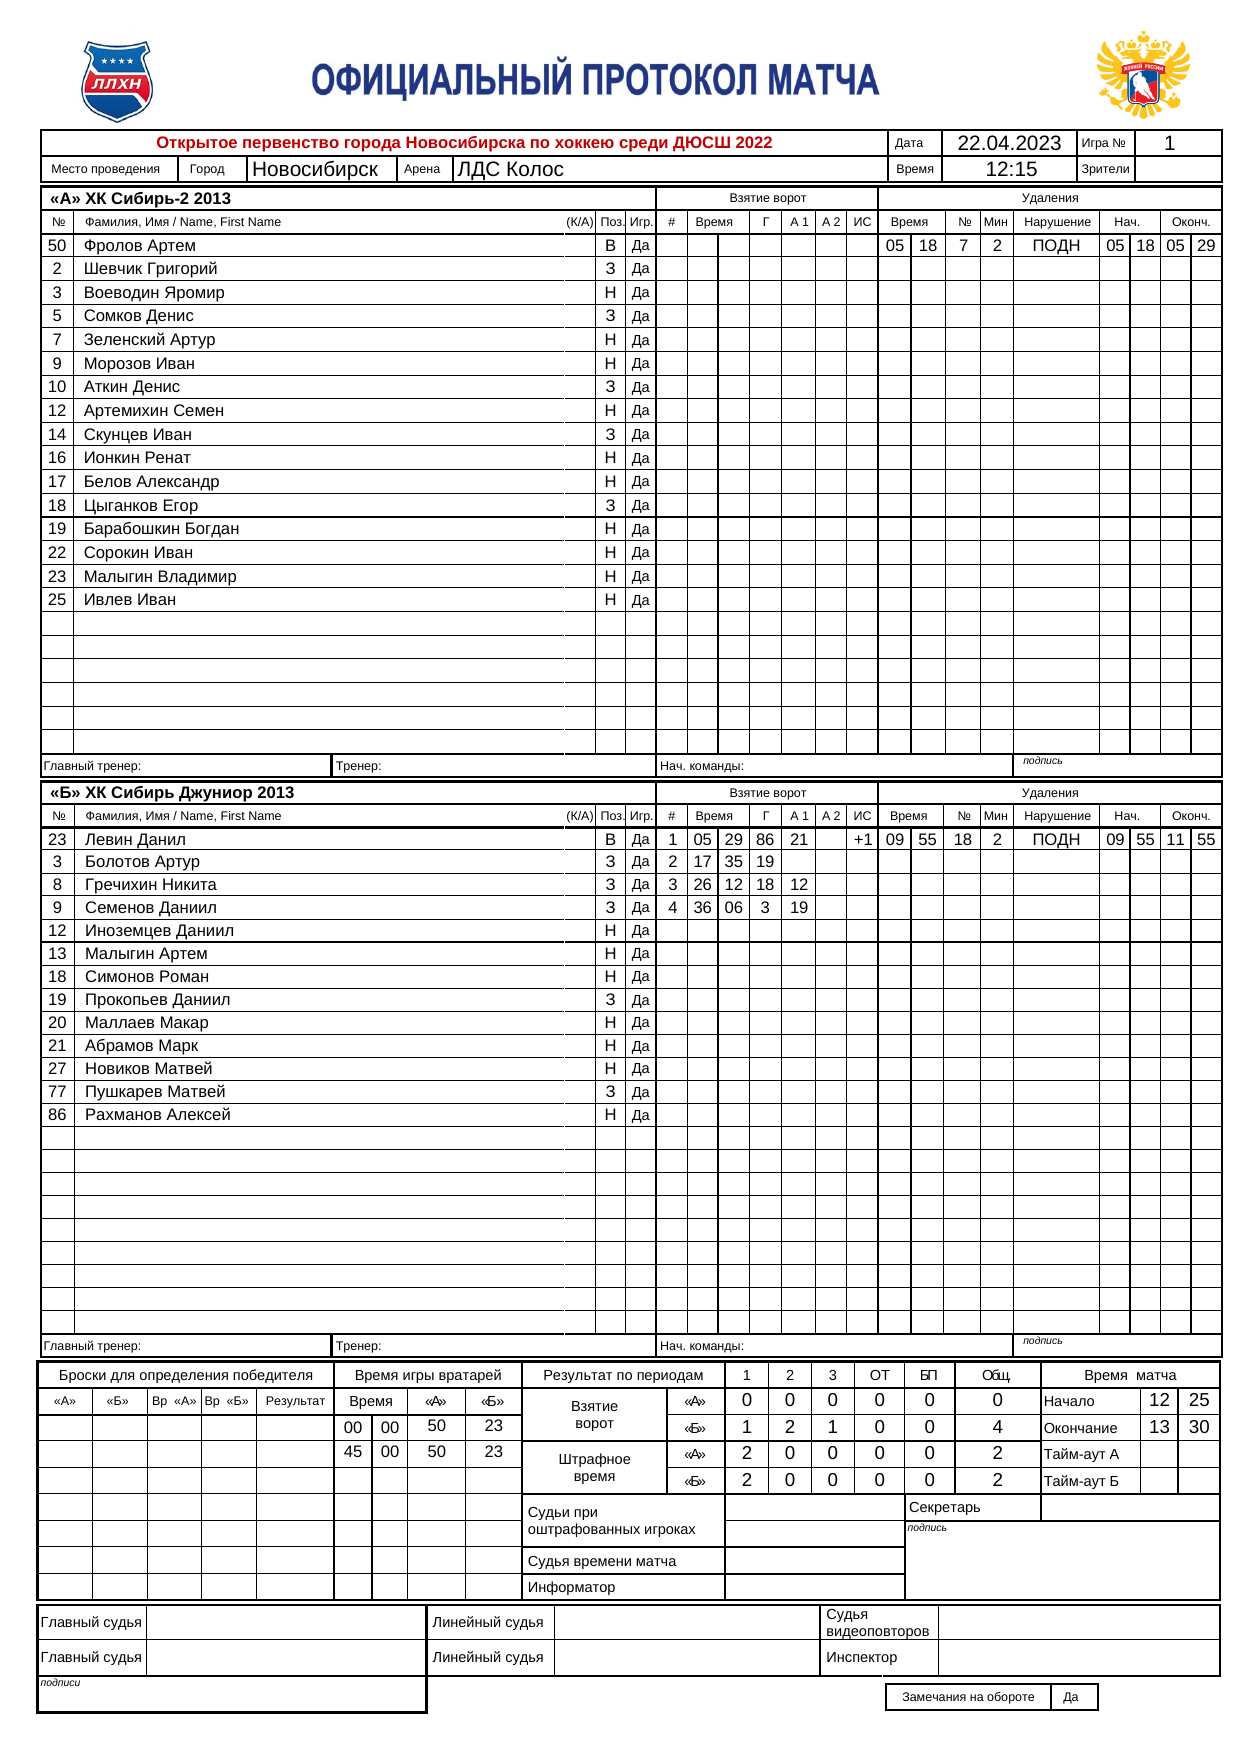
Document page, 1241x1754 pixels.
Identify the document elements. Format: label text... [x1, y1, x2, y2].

table_cell Главный судья [39, 1640, 146, 1675]
table_cell [1161, 1058, 1190, 1079]
table_cell [847, 494, 877, 516]
table_cell Н [596, 588, 625, 611]
table_cell Рахманов Алексей [75, 1104, 564, 1126]
table_cell [1131, 707, 1160, 729]
table_cell Сомков Денис [74, 305, 564, 327]
table_cell [981, 541, 1013, 564]
table_cell [408, 1494, 465, 1520]
table_cell 12 [719, 874, 749, 895]
table_cell [565, 565, 595, 587]
table_cell [39, 1521, 92, 1546]
table_cell № [42, 211, 73, 233]
table_cell Судьи при оштрафованных игроках [523, 1495, 724, 1546]
table_cell [946, 565, 980, 587]
table_cell [565, 281, 595, 303]
table_cell [565, 305, 595, 327]
table_cell [750, 1035, 781, 1057]
table_cell Да [626, 470, 655, 493]
table_cell Да [626, 518, 655, 540]
table_cell Да [626, 1081, 655, 1103]
table_cell [912, 874, 943, 895]
table_cell [816, 1012, 846, 1033]
table_cell [626, 659, 655, 682]
table_cell [657, 541, 687, 564]
table_cell [981, 588, 1013, 611]
table_cell [1131, 1196, 1160, 1218]
table_cell [1161, 328, 1190, 351]
table_cell Белов Александр [74, 470, 564, 493]
table_cell [816, 636, 846, 658]
table_cell [1014, 1081, 1099, 1103]
table_cell [816, 1242, 846, 1264]
table_cell Нач. команды: [657, 755, 1012, 776]
table_cell [657, 1104, 687, 1126]
table_cell 0 [905, 1468, 954, 1493]
table_cell [74, 730, 564, 753]
table_cell [688, 1127, 717, 1149]
table_cell [1192, 850, 1221, 872]
table_cell 2 [981, 235, 1013, 256]
table_cell [847, 920, 877, 941]
table_cell 2 [657, 850, 687, 872]
table_cell [750, 541, 781, 564]
table_cell [879, 1081, 910, 1103]
table_cell [944, 896, 980, 918]
table_cell [1014, 305, 1099, 327]
table_cell [1100, 541, 1129, 564]
table_cell 0 [855, 1468, 904, 1493]
table_cell [42, 659, 73, 682]
table_cell Время [688, 211, 749, 233]
table_cell [816, 1150, 846, 1172]
table_cell [1161, 943, 1190, 964]
table_cell [1192, 659, 1221, 682]
table_cell [944, 1104, 980, 1126]
table_cell [847, 612, 877, 634]
table_cell [981, 612, 1013, 634]
table_cell Да [626, 352, 655, 374]
table_cell [565, 1150, 595, 1172]
table_cell Г [750, 805, 781, 826]
table_cell [1131, 1242, 1160, 1264]
table_cell [946, 588, 980, 611]
table_cell [148, 1574, 201, 1599]
table_cell [1161, 518, 1190, 540]
table_cell [93, 1494, 147, 1520]
table_cell [912, 1311, 943, 1333]
table_cell З [596, 376, 625, 398]
table_cell [1014, 470, 1099, 493]
table_cell [1161, 920, 1190, 941]
table_cell [565, 1288, 595, 1310]
table_cell [1131, 588, 1160, 611]
table_cell [148, 1521, 201, 1546]
table_cell [1100, 966, 1129, 987]
table_cell [1131, 399, 1160, 422]
table_cell Да [626, 305, 655, 327]
table_cell [879, 281, 910, 303]
table_cell [1100, 588, 1129, 611]
table_cell [981, 943, 1013, 964]
table_cell [1131, 446, 1160, 469]
table_cell [1014, 943, 1099, 964]
table_cell [1014, 850, 1099, 872]
table_cell Да [626, 423, 655, 445]
table_cell [847, 1058, 877, 1079]
table_cell подпись [906, 1522, 1219, 1599]
table_cell [719, 1219, 749, 1241]
table_cell [782, 1242, 815, 1264]
table_cell [944, 1035, 980, 1057]
table_cell [719, 1127, 749, 1149]
table_cell [42, 636, 73, 658]
table_cell 18 [944, 829, 980, 849]
table_cell [912, 494, 945, 516]
table_cell [719, 1081, 749, 1103]
table_cell [688, 612, 717, 634]
table_cell [1161, 446, 1190, 469]
table_cell [565, 829, 595, 849]
table_cell Главный тренер: [42, 1335, 330, 1356]
table_cell [782, 1150, 815, 1172]
table_cell [816, 1127, 846, 1149]
table_cell [1014, 1173, 1099, 1195]
table_cell [626, 683, 655, 706]
table_cell [257, 1521, 333, 1546]
table_cell [596, 612, 625, 634]
table_cell [1192, 446, 1221, 469]
table_cell [1161, 1311, 1190, 1333]
table_cell [750, 659, 781, 682]
table_cell [1192, 1196, 1221, 1218]
table_cell Н [596, 541, 625, 564]
table_cell Цыганков Егор [74, 494, 564, 516]
table_cell [657, 1150, 687, 1172]
table_cell [726, 1521, 904, 1546]
table_header Взятие ворот [657, 783, 877, 803]
table_cell [782, 423, 815, 445]
table_cell [981, 1196, 1013, 1218]
table_cell Артемихин Семен [74, 399, 564, 422]
table_cell [946, 328, 980, 351]
table_cell [1192, 1035, 1221, 1057]
table_cell [657, 1058, 687, 1079]
table_cell [879, 494, 910, 516]
table_cell [565, 1219, 595, 1241]
table_cell [42, 1219, 74, 1241]
table_cell [946, 470, 980, 493]
table_cell Малыгин Владимир [74, 565, 564, 587]
table_cell 12 [42, 399, 73, 422]
table_cell [565, 966, 595, 987]
table_cell [847, 1081, 877, 1103]
table_cell З [596, 874, 625, 895]
table_cell Да [626, 588, 655, 611]
table_cell [1100, 376, 1129, 398]
table_cell 55 [912, 829, 943, 849]
table_cell Н [596, 1035, 625, 1057]
table_cell [847, 588, 877, 611]
table_cell ИС [847, 805, 877, 826]
table_cell [939, 1606, 1219, 1639]
table_cell [1100, 1104, 1129, 1126]
table_cell 4 [956, 1415, 1040, 1440]
table_cell [719, 518, 749, 540]
table_cell 0 [769, 1468, 811, 1493]
table_cell [565, 730, 595, 753]
table_header Дата [889, 131, 941, 155]
table_cell Н [596, 328, 625, 351]
table_cell [847, 659, 877, 682]
table_cell [750, 235, 781, 256]
table_cell [879, 1242, 910, 1264]
table_cell [946, 281, 980, 303]
table_cell 86 [42, 1104, 74, 1126]
table_cell [1161, 305, 1190, 327]
table_cell [816, 1058, 846, 1079]
table_cell Н [596, 446, 625, 469]
table_cell [657, 920, 687, 941]
table_cell Болотов Артур [75, 850, 564, 872]
table_cell [1192, 1173, 1221, 1195]
table_cell [847, 874, 877, 895]
table_cell [847, 470, 877, 493]
table_cell [816, 494, 846, 516]
table_cell [74, 612, 564, 634]
table_cell Симонов Роман [75, 966, 564, 987]
table_cell [944, 1311, 980, 1333]
table_cell [1161, 1288, 1190, 1310]
table_cell 19 [42, 518, 73, 540]
table_cell [565, 636, 595, 658]
table_cell [750, 683, 781, 706]
table_cell Н [596, 352, 625, 374]
table_cell [657, 376, 687, 398]
table_cell 0 [812, 1389, 854, 1413]
table_cell [912, 376, 945, 398]
table_cell [719, 1058, 749, 1079]
table_cell [981, 1058, 1013, 1079]
table_cell [148, 1547, 201, 1573]
table_cell [847, 636, 877, 658]
table_cell [1161, 730, 1190, 753]
table_cell [782, 920, 815, 941]
table_cell [565, 1081, 595, 1103]
table_cell [912, 328, 945, 351]
table_cell ПОДН [1014, 829, 1099, 849]
table_cell [912, 683, 945, 706]
table_cell ПОДН [1014, 235, 1099, 256]
table_cell [912, 446, 945, 469]
table_cell 17 [42, 470, 73, 493]
table_cell Да [626, 235, 655, 256]
table_cell [879, 636, 910, 658]
table_cell [750, 966, 781, 987]
table_cell [750, 305, 781, 327]
table_cell [1192, 874, 1221, 895]
table_cell # [657, 211, 687, 233]
table_cell [39, 1416, 92, 1440]
table_cell [750, 730, 781, 753]
table_cell 86 [750, 829, 781, 849]
table_cell [981, 966, 1013, 987]
table_cell [912, 1242, 943, 1264]
table_cell [93, 1416, 147, 1440]
table_cell [719, 920, 749, 941]
table_cell [466, 1574, 521, 1599]
table_cell [879, 612, 910, 634]
table_cell [879, 920, 910, 941]
table_cell [847, 1173, 877, 1195]
table_cell [1179, 1468, 1219, 1493]
table_cell [879, 874, 910, 895]
table_header 1 [1136, 131, 1221, 155]
table_cell 2 [726, 1442, 768, 1467]
table_cell [657, 470, 687, 493]
table_cell [847, 518, 877, 540]
table_cell Штрафное время [523, 1442, 666, 1493]
table_cell 1 [812, 1415, 854, 1440]
table_cell [879, 305, 910, 327]
table_cell [688, 659, 717, 682]
table_cell [946, 659, 980, 682]
table_cell [981, 305, 1013, 327]
table_cell Игр. [626, 211, 655, 233]
table_cell [879, 399, 910, 422]
table_cell [1014, 518, 1099, 540]
table_cell [912, 1104, 943, 1126]
table_cell [782, 1196, 815, 1218]
table_cell 13 [1141, 1415, 1177, 1440]
table_cell [912, 423, 945, 445]
table_cell [202, 1547, 256, 1573]
table_cell [981, 730, 1013, 753]
table_cell [657, 352, 687, 374]
table_cell 21 [42, 1035, 74, 1057]
table_cell [626, 1242, 655, 1264]
table_cell [565, 683, 595, 706]
table_cell 50 [408, 1441, 465, 1467]
table_cell [847, 376, 877, 398]
table_cell [1192, 896, 1221, 918]
table_cell [816, 352, 846, 374]
table_cell [466, 1494, 521, 1520]
table_cell [944, 1012, 980, 1033]
table_cell [719, 1265, 749, 1287]
table_cell 3 [42, 281, 73, 303]
table_cell 0 [956, 1389, 1040, 1413]
table_cell [565, 1058, 595, 1079]
table_cell [782, 943, 815, 964]
table_cell Линейный судья [428, 1640, 554, 1675]
table_cell [782, 966, 815, 987]
table_cell [782, 541, 815, 564]
table_cell Левин Данил [75, 829, 564, 849]
table_cell [946, 730, 980, 753]
table_cell [750, 636, 781, 658]
table_cell З [596, 896, 625, 918]
table_cell [74, 659, 564, 682]
table_cell [1099, 1682, 1220, 1711]
table_cell [596, 1150, 625, 1172]
table_cell [719, 1035, 749, 1057]
table_cell 11 [1161, 829, 1190, 849]
table_cell [688, 352, 717, 374]
table_cell [816, 518, 846, 540]
table_cell [1131, 305, 1160, 327]
table_cell Да [626, 920, 655, 941]
table_cell [719, 1242, 749, 1264]
table_cell [782, 1058, 815, 1079]
table_cell [750, 920, 781, 941]
table_cell [1192, 1311, 1221, 1333]
table_cell подпись [1014, 755, 1221, 776]
table_cell [1100, 281, 1129, 303]
table_cell 12 [42, 920, 74, 941]
table_cell 8 [42, 874, 74, 895]
table_cell 30 [1179, 1415, 1219, 1440]
table_cell [847, 1265, 877, 1287]
table_cell [981, 1127, 1013, 1149]
table_cell 23 [466, 1416, 521, 1440]
table_cell [596, 1288, 625, 1310]
table_cell [750, 257, 781, 280]
table_cell [565, 1035, 595, 1057]
table_cell [1192, 683, 1221, 706]
table_cell [657, 943, 687, 964]
table_cell [657, 1265, 687, 1287]
table_cell [726, 1548, 904, 1573]
table_cell [147, 1606, 425, 1639]
table_cell [1161, 399, 1190, 422]
table_cell [1131, 966, 1160, 987]
table_cell [1192, 1127, 1221, 1149]
table_cell [726, 1575, 904, 1599]
table_cell [39, 1468, 92, 1493]
table_cell [981, 850, 1013, 872]
table_cell [847, 1104, 877, 1126]
table_cell [148, 1416, 201, 1440]
table_cell [1100, 659, 1129, 682]
table_cell [946, 446, 980, 469]
table_cell [42, 1196, 74, 1218]
table_cell [93, 1521, 147, 1546]
table_cell [565, 989, 595, 1011]
table_cell Да [626, 541, 655, 564]
table_cell А 2 [816, 805, 846, 826]
table_cell [981, 896, 1013, 918]
table_cell [944, 920, 980, 941]
table_cell [782, 470, 815, 493]
table_cell А 1 [782, 211, 815, 233]
table_cell [944, 1127, 980, 1149]
table_cell 19 [750, 850, 781, 872]
table_cell [847, 305, 877, 327]
table_cell [596, 1196, 625, 1218]
table_cell [847, 1127, 877, 1149]
table_cell [565, 588, 595, 611]
table_cell [1192, 1150, 1221, 1172]
table_cell [1161, 1127, 1190, 1149]
table_cell [912, 612, 945, 634]
table_cell 05 [1161, 235, 1190, 256]
table_cell В [596, 235, 625, 256]
table_cell [750, 1127, 781, 1149]
table_cell [1100, 518, 1129, 540]
table_header 3 [812, 1363, 854, 1387]
table_cell [202, 1521, 256, 1546]
table_cell Вр «А» [148, 1389, 201, 1413]
table_cell 0 [905, 1442, 954, 1467]
table_cell [373, 1574, 407, 1599]
table_cell [981, 874, 1013, 895]
table_cell [657, 518, 687, 540]
table_cell Да [626, 257, 655, 280]
table_cell [1100, 920, 1129, 941]
table_cell [879, 1127, 910, 1149]
table_cell [1014, 399, 1099, 422]
table_cell [816, 943, 846, 964]
table_cell [944, 1196, 980, 1218]
table_cell [93, 1441, 147, 1467]
table_cell [408, 1468, 465, 1493]
table_cell [847, 730, 877, 753]
table_cell [981, 446, 1013, 469]
table_cell [1192, 257, 1221, 280]
table_cell [657, 1173, 687, 1195]
table_cell № [42, 805, 74, 826]
table_cell [1192, 470, 1221, 493]
table_cell [981, 683, 1013, 706]
table_cell 0 [769, 1389, 811, 1413]
table_cell [879, 352, 910, 374]
table_cell [1131, 636, 1160, 658]
table_cell [816, 1173, 846, 1195]
table_cell Да [626, 1104, 655, 1126]
table_cell [816, 707, 846, 729]
table_cell [148, 1468, 201, 1493]
table_cell [657, 565, 687, 587]
table_cell [816, 659, 846, 682]
table_cell [879, 1265, 910, 1287]
table_cell [912, 352, 945, 374]
table_cell [1161, 966, 1190, 987]
table_cell [981, 1311, 1013, 1333]
table_cell [782, 1081, 815, 1103]
table_cell [912, 896, 943, 918]
table_cell [1100, 1173, 1129, 1195]
table_cell [565, 423, 595, 445]
table_cell [596, 730, 625, 753]
table_cell Да [626, 446, 655, 469]
table_cell [847, 850, 877, 872]
table_cell [1161, 423, 1190, 445]
table_cell 55 [1192, 829, 1221, 849]
table_cell Н [596, 281, 625, 303]
table_cell 3 [657, 874, 687, 895]
table_cell [981, 328, 1013, 351]
table_cell [946, 305, 980, 327]
table_cell [912, 257, 945, 280]
table_cell +1 [847, 829, 877, 849]
table_cell [946, 683, 980, 706]
table_header Результат по периодам [523, 1363, 724, 1387]
table_cell [944, 1150, 980, 1172]
table_cell З [596, 494, 625, 516]
table_cell [1100, 565, 1129, 587]
table_cell 22 [42, 541, 73, 564]
table_cell [688, 989, 717, 1011]
table_cell [596, 1265, 625, 1287]
table_cell «Б» [93, 1389, 147, 1413]
table_cell [1192, 1104, 1221, 1126]
table_cell [466, 1521, 521, 1546]
table_cell Город [179, 157, 246, 181]
table_cell [944, 1288, 980, 1310]
table_cell [688, 541, 717, 564]
table_cell 18 [42, 966, 74, 987]
table_cell [257, 1441, 333, 1467]
table_cell [596, 1311, 625, 1333]
table_cell [1161, 874, 1190, 895]
table_cell [657, 707, 687, 729]
table_cell Пушкарев Матвей [75, 1081, 564, 1103]
table_cell [719, 1104, 749, 1126]
table_cell [750, 989, 781, 1011]
table_cell [719, 730, 749, 753]
table_cell [1014, 1265, 1099, 1287]
table_cell [981, 1288, 1013, 1310]
table_cell [750, 446, 781, 469]
table_cell Да [626, 1012, 655, 1033]
table_cell [688, 305, 717, 327]
table_cell 50 [408, 1416, 465, 1440]
table_cell [1100, 328, 1129, 351]
table_cell [883, 1677, 1220, 1681]
table_cell [816, 1196, 846, 1218]
table_cell [93, 1574, 147, 1599]
table_cell [879, 1173, 910, 1195]
table_cell Шевчик Григорий [74, 257, 564, 280]
table_cell Скунцев Иван [74, 423, 564, 445]
table_cell 36 [688, 896, 717, 918]
table_cell [1014, 1311, 1099, 1333]
table_cell Да [626, 850, 655, 872]
table_cell [912, 1288, 943, 1310]
table_cell Мин [981, 805, 1013, 826]
table_cell [1100, 1311, 1129, 1333]
table_cell [847, 1288, 877, 1310]
table_cell Прокопьев Даниил [75, 989, 564, 1011]
table_cell 18 [1131, 235, 1160, 256]
table_cell [719, 1012, 749, 1033]
table_cell [565, 920, 595, 941]
table_cell [879, 1150, 910, 1172]
table_cell [816, 896, 846, 918]
table_cell 17 [688, 850, 717, 872]
table_cell [782, 683, 815, 706]
table_cell [1100, 1058, 1129, 1079]
table_cell «А» [408, 1389, 465, 1413]
table_cell [1161, 612, 1190, 634]
table_cell [1192, 1081, 1221, 1103]
table_cell Информатор [523, 1575, 724, 1599]
table_cell Новиков Матвей [75, 1058, 564, 1079]
table_cell [847, 1219, 877, 1241]
table_cell [944, 1242, 980, 1264]
table_cell [1014, 1127, 1099, 1149]
table_cell [1192, 1288, 1221, 1310]
table_cell [1100, 470, 1129, 493]
table_cell [1131, 281, 1160, 303]
table_header Время матча [1042, 1363, 1219, 1387]
table_cell Да [626, 1035, 655, 1057]
table_cell [1161, 257, 1190, 280]
table_cell Оконч. [1161, 211, 1221, 233]
table_cell [657, 235, 687, 256]
table_cell [879, 470, 910, 493]
table_cell [750, 1242, 781, 1264]
table_cell [42, 1242, 74, 1264]
table_cell [565, 328, 595, 351]
table_cell [657, 494, 687, 516]
table_cell [688, 376, 717, 398]
table_cell [1192, 281, 1221, 303]
table_cell [782, 305, 815, 327]
table_cell [1014, 683, 1099, 706]
table_cell [408, 1574, 465, 1599]
table_cell З [596, 989, 625, 1011]
table_cell [688, 1242, 717, 1264]
table_cell 35 [719, 850, 749, 872]
table_cell [688, 966, 717, 987]
table_cell Судья видеоповторов [821, 1606, 938, 1639]
table_cell 23 [42, 829, 74, 849]
table_cell 05 [1100, 235, 1129, 256]
table_cell [688, 636, 717, 658]
table_cell [1192, 518, 1221, 540]
table_cell [879, 1219, 910, 1241]
table_cell [1192, 920, 1221, 941]
table_cell «А» [668, 1442, 724, 1467]
table_cell [1192, 423, 1221, 445]
table_cell [719, 423, 749, 445]
table_cell [148, 1441, 201, 1467]
table_cell [946, 376, 980, 398]
table_cell [750, 1012, 781, 1033]
table_cell [657, 966, 687, 987]
table_cell [719, 494, 749, 516]
table_cell Зрители [1078, 157, 1134, 181]
table_cell [657, 423, 687, 445]
table_cell [750, 352, 781, 374]
table_cell [565, 707, 595, 729]
table_header «Б» ХК Сибирь Джуниор 2013 [42, 783, 655, 803]
table_cell 2 [726, 1468, 768, 1493]
table_cell [1014, 707, 1099, 729]
table_cell [782, 1219, 815, 1241]
table_cell [1100, 1012, 1129, 1033]
table_cell [1014, 1035, 1099, 1057]
table_cell Время [879, 805, 943, 826]
table_cell [657, 1242, 687, 1264]
table_cell [879, 683, 910, 706]
table_cell Н [596, 1012, 625, 1033]
table_cell [657, 989, 687, 1011]
table_cell [879, 1058, 910, 1079]
table_cell [782, 850, 815, 872]
table_cell [782, 1012, 815, 1033]
table_cell [782, 730, 815, 753]
table_cell [946, 636, 980, 658]
table_cell [565, 659, 595, 682]
table_cell [719, 588, 749, 611]
table_cell З [596, 423, 625, 445]
table_cell 0 [769, 1442, 811, 1467]
table_cell № [944, 805, 980, 826]
table_cell [257, 1574, 333, 1599]
table_cell [1161, 565, 1190, 587]
table_cell 10 [42, 376, 73, 398]
table_cell Н [596, 470, 625, 493]
table_cell [1100, 612, 1129, 634]
table_cell [944, 874, 980, 895]
table_cell [847, 352, 877, 374]
table_cell [879, 565, 910, 587]
table_cell [1014, 1219, 1099, 1241]
table_cell [626, 1265, 655, 1287]
table_cell [719, 966, 749, 987]
table_cell [1161, 1012, 1190, 1033]
table_cell [1131, 1127, 1160, 1149]
table_cell [335, 1494, 371, 1520]
table_cell Н [596, 1058, 625, 1079]
table_cell [1100, 1219, 1129, 1241]
table_cell [981, 707, 1013, 729]
table_cell [847, 328, 877, 351]
table_cell [944, 966, 980, 987]
table_header ОТ [855, 1363, 904, 1387]
table_cell [565, 896, 595, 918]
table_cell 5 [42, 305, 73, 327]
table_cell [1161, 1196, 1190, 1218]
table_cell [42, 707, 73, 729]
table_cell [1131, 541, 1160, 564]
table_cell Семенов Даниил [75, 896, 564, 918]
table_cell [750, 470, 781, 493]
table_cell З [596, 257, 625, 280]
table_cell [1014, 730, 1099, 753]
table_cell Н [596, 920, 625, 941]
table_cell [1131, 659, 1160, 682]
table_cell [944, 1058, 980, 1079]
table_cell [816, 588, 846, 611]
table_cell [1161, 850, 1190, 872]
table_cell [93, 1468, 147, 1493]
table_cell [1192, 352, 1221, 374]
table_cell Линейный судья [428, 1606, 554, 1639]
table_cell Да [626, 494, 655, 516]
table_cell [688, 446, 717, 469]
table_cell [1014, 659, 1099, 682]
table_cell [879, 989, 910, 1011]
table_cell [1042, 1495, 1219, 1520]
table_cell 2 [956, 1442, 1040, 1467]
table_cell [750, 588, 781, 611]
table_cell [912, 1196, 943, 1218]
table_cell [408, 1547, 465, 1573]
table_cell [1100, 494, 1129, 516]
table_cell [750, 612, 781, 634]
table_cell [688, 565, 717, 587]
table_cell [1014, 612, 1099, 634]
table_cell [688, 707, 717, 729]
table_cell [847, 1150, 877, 1172]
table_cell [782, 659, 815, 682]
table_cell [912, 989, 943, 1011]
table_cell Сорокин Иван [74, 541, 564, 564]
table_cell [879, 850, 910, 872]
table_cell 09 [879, 829, 910, 849]
table_cell [750, 281, 781, 303]
table_cell «Б » [466, 1389, 521, 1413]
table_cell 18 [42, 494, 73, 516]
table_cell 4 [657, 896, 687, 918]
table_cell З [596, 1081, 625, 1103]
table_cell [816, 1219, 846, 1241]
table_cell [750, 1081, 781, 1103]
table_cell 12 [782, 874, 815, 895]
table_cell 0 [855, 1442, 904, 1467]
table_cell [981, 1219, 1013, 1241]
table_cell [847, 1035, 877, 1057]
table_cell 3 [750, 896, 781, 918]
table_cell [74, 707, 564, 729]
table_cell [1014, 874, 1099, 895]
table_cell [782, 281, 815, 303]
table_cell [202, 1494, 256, 1520]
table_cell [782, 235, 815, 256]
table_cell [912, 850, 943, 872]
table_cell [657, 612, 687, 634]
table_cell [816, 683, 846, 706]
table_cell [847, 257, 877, 280]
table_cell «А» [39, 1389, 92, 1413]
table_cell [1131, 423, 1160, 445]
table_cell [565, 943, 595, 964]
table_cell [944, 1173, 980, 1195]
table_cell [847, 943, 877, 964]
table_cell [202, 1416, 256, 1440]
table_cell [657, 1219, 687, 1241]
table_cell [782, 636, 815, 658]
table_cell З [596, 850, 625, 872]
table_cell [782, 446, 815, 469]
table_cell [626, 612, 655, 634]
table_cell 3 [42, 850, 74, 872]
table_cell 45 [335, 1441, 371, 1467]
table_cell [944, 1081, 980, 1103]
table_cell [879, 966, 910, 987]
table_cell [782, 1127, 815, 1149]
table_cell [719, 707, 749, 729]
table_cell Время [889, 157, 941, 181]
table_cell [1131, 257, 1160, 280]
table_cell [782, 352, 815, 374]
table_cell [944, 943, 980, 964]
table_cell [1014, 1058, 1099, 1079]
table_cell [879, 1035, 910, 1057]
table_cell Мин [981, 211, 1013, 233]
table_cell [688, 1311, 717, 1333]
table_cell [1131, 1012, 1160, 1033]
table_cell В [596, 829, 625, 849]
table_header Удаления [879, 188, 1221, 209]
table_cell [1131, 730, 1160, 753]
table_cell [847, 1012, 877, 1033]
table_cell [981, 1012, 1013, 1033]
table_cell 2 [981, 829, 1013, 849]
table_cell [565, 399, 595, 422]
table_cell [816, 423, 846, 445]
table_cell Абрамов Марк [75, 1035, 564, 1057]
table_cell [565, 257, 595, 280]
table_cell [565, 1196, 595, 1218]
table_cell [688, 328, 717, 351]
table_cell 2 [42, 257, 73, 280]
table_cell [912, 1012, 943, 1033]
table_cell [688, 1035, 717, 1057]
table_cell (К/А) [565, 805, 595, 826]
table_cell [1014, 1242, 1099, 1264]
table_cell [688, 399, 717, 422]
table_cell [373, 1468, 407, 1493]
table_cell [1192, 730, 1221, 753]
table_cell [428, 1677, 882, 1711]
table_cell [565, 1173, 595, 1195]
table_cell Нач. [1100, 805, 1160, 826]
table_cell [688, 518, 717, 540]
table_cell [719, 352, 749, 374]
table_cell [42, 730, 73, 753]
table_cell А 1 [782, 805, 815, 826]
table_cell [657, 636, 687, 658]
table_cell [981, 518, 1013, 540]
table_cell Гречихин Никита [75, 874, 564, 895]
table_cell [1100, 257, 1129, 280]
table_cell [626, 1311, 655, 1333]
table_cell [816, 989, 846, 1011]
table_cell [148, 1494, 201, 1520]
table_cell [626, 1127, 655, 1149]
table_cell [750, 1058, 781, 1079]
table_cell [565, 612, 595, 634]
table_cell [816, 1035, 846, 1057]
table_cell Да [626, 943, 655, 964]
table_cell 20 [42, 1012, 74, 1033]
table_cell [719, 1173, 749, 1195]
table_cell [981, 1035, 1013, 1057]
table_cell 25 [42, 588, 73, 611]
table_header 1 [726, 1363, 768, 1387]
table_cell [1161, 1035, 1190, 1057]
table_cell [565, 1242, 595, 1264]
table_cell [74, 636, 564, 658]
table_cell [657, 1127, 687, 1149]
table_cell [657, 281, 687, 303]
table_cell Судья времени матча [523, 1548, 724, 1573]
table_cell Игр. [626, 805, 655, 826]
table_cell [782, 1265, 815, 1287]
table_cell [565, 541, 595, 564]
table_cell [1192, 612, 1221, 634]
table_cell [1161, 376, 1190, 398]
table_cell [816, 470, 846, 493]
table_cell [816, 541, 846, 564]
table_cell 25 [1179, 1389, 1219, 1413]
table_cell [1161, 659, 1190, 682]
table_cell [1100, 1127, 1129, 1149]
table_cell [879, 423, 910, 445]
table_cell [981, 659, 1013, 682]
table_cell [719, 565, 749, 587]
table_cell [816, 376, 846, 398]
table_cell Н [596, 565, 625, 587]
table_cell [147, 1640, 425, 1675]
table_cell [1014, 257, 1099, 280]
table_cell [1014, 1150, 1099, 1172]
table_cell 23 [42, 565, 73, 587]
table_cell [1192, 1219, 1221, 1241]
table_cell [1192, 494, 1221, 516]
table_cell [879, 588, 910, 611]
table_cell [816, 1265, 846, 1287]
table_cell [1014, 588, 1099, 611]
table_cell [1014, 281, 1099, 303]
table_cell [816, 1081, 846, 1103]
table_cell [1100, 1035, 1129, 1057]
table_cell [879, 730, 910, 753]
table_cell [1100, 305, 1129, 327]
table_cell Н [596, 943, 625, 964]
table_cell [750, 328, 781, 351]
table_cell [626, 636, 655, 658]
table_cell [1131, 565, 1160, 587]
table_cell Время [879, 211, 945, 233]
table_cell Да [626, 966, 655, 987]
table_cell [688, 1173, 717, 1195]
table_cell [981, 1265, 1013, 1287]
table_cell [1161, 1242, 1190, 1264]
table_cell [565, 850, 595, 872]
table_cell [750, 1196, 781, 1218]
table_cell [657, 730, 687, 753]
table_cell [1141, 1441, 1177, 1467]
table_cell [1100, 446, 1129, 469]
table_cell [1100, 1242, 1129, 1264]
table_cell [657, 659, 687, 682]
table_cell [750, 494, 781, 516]
table_cell [782, 399, 815, 422]
table_cell [75, 1196, 564, 1218]
table_cell [626, 707, 655, 729]
table_cell [1192, 943, 1221, 964]
table_cell [688, 1288, 717, 1310]
table_cell Секретарь [906, 1495, 1040, 1520]
table_cell [981, 352, 1013, 374]
table_cell [912, 588, 945, 611]
table_cell 2 [769, 1415, 811, 1440]
table_cell [750, 943, 781, 964]
table_cell 2 [956, 1468, 1040, 1493]
table_cell Н [596, 966, 625, 987]
table_cell 18 [750, 874, 781, 895]
table_cell [657, 683, 687, 706]
table_cell [782, 612, 815, 634]
table_cell [42, 1288, 74, 1310]
table_cell Оконч. [1161, 805, 1221, 826]
table_cell [879, 1288, 910, 1310]
table_cell [719, 305, 749, 327]
table_cell [816, 399, 846, 422]
table_cell [657, 305, 687, 327]
table_cell [981, 470, 1013, 493]
table_cell Нач. команды: [657, 1335, 1012, 1356]
table_cell [596, 659, 625, 682]
table_cell [719, 235, 749, 256]
table_cell [75, 1265, 564, 1287]
table_cell [688, 470, 717, 493]
table_cell [750, 1104, 781, 1126]
table_cell [750, 565, 781, 587]
table_header Время игры вратарей [335, 1363, 521, 1387]
table_cell [782, 518, 815, 540]
table_cell [1141, 1468, 1177, 1493]
table_cell [719, 612, 749, 634]
table_cell [782, 989, 815, 1011]
table_cell Н [596, 1104, 625, 1126]
table_cell [981, 1242, 1013, 1264]
table_cell [565, 376, 595, 398]
table_cell [946, 518, 980, 540]
table_cell [750, 707, 781, 729]
table_cell [202, 1574, 256, 1599]
table_cell Г [750, 211, 781, 233]
table_cell подпись [1014, 1335, 1221, 1356]
table_cell [719, 636, 749, 658]
table_cell [912, 1173, 943, 1195]
table_cell [1014, 423, 1099, 445]
table_cell [1161, 707, 1190, 729]
table_cell [750, 423, 781, 445]
table_cell [719, 257, 749, 280]
table_cell [1192, 1242, 1221, 1264]
table_cell [750, 1311, 781, 1333]
table_cell [626, 1288, 655, 1310]
table_cell [202, 1468, 256, 1493]
table_cell [1100, 399, 1129, 422]
table_cell [565, 494, 595, 516]
table_cell Главный тренер: [42, 755, 330, 776]
table_cell [1192, 328, 1221, 351]
table_cell [1161, 636, 1190, 658]
table_cell [816, 1104, 846, 1126]
table_cell 50 [42, 235, 73, 256]
table_cell 00 [335, 1416, 371, 1440]
table_cell [847, 565, 877, 587]
table_cell [39, 1441, 92, 1467]
table_cell 0 [905, 1389, 954, 1413]
table_cell [912, 1058, 943, 1079]
table_cell [879, 896, 910, 918]
table_cell [912, 1127, 943, 1149]
table_cell 19 [42, 989, 74, 1011]
table_cell [1161, 1104, 1190, 1126]
table_cell [626, 1173, 655, 1195]
table_cell [466, 1547, 521, 1573]
table_cell Поз. [596, 211, 625, 233]
table_cell [719, 446, 749, 469]
table_cell Да [626, 896, 655, 918]
table_cell [1100, 874, 1129, 895]
table_cell 18 [912, 235, 945, 256]
table_cell [1131, 1311, 1160, 1333]
table_cell [657, 1196, 687, 1218]
table_cell [1131, 1035, 1160, 1057]
table_cell Да [626, 281, 655, 303]
table_cell [1100, 989, 1129, 1011]
table_cell [816, 446, 846, 469]
table_cell [42, 612, 73, 634]
table_cell [847, 235, 877, 256]
table_cell [1131, 920, 1160, 941]
table_cell [688, 1012, 717, 1033]
table_cell [1161, 1173, 1190, 1195]
table_cell [42, 1265, 74, 1287]
table_cell Вр «Б» [202, 1389, 256, 1413]
table_cell Тренер: [333, 755, 655, 776]
table_cell [981, 1150, 1013, 1172]
table_cell 27 [42, 1058, 74, 1079]
table_cell [1192, 636, 1221, 658]
table_cell [912, 281, 945, 303]
table_cell [596, 1173, 625, 1195]
table_cell 00 [373, 1416, 407, 1440]
table_cell [257, 1547, 333, 1573]
table_cell [466, 1468, 521, 1493]
table_cell [879, 659, 910, 682]
table_cell [1192, 1265, 1221, 1287]
table_cell [816, 257, 846, 280]
picture [5, 28, 1197, 129]
table_cell Да [626, 328, 655, 351]
table_cell Поз. [596, 805, 625, 826]
table_cell [879, 518, 910, 540]
table_cell [555, 1606, 819, 1639]
table_cell [912, 920, 943, 941]
table_cell [879, 446, 910, 469]
table_cell [1014, 328, 1099, 351]
table_cell [750, 1219, 781, 1241]
table_cell [688, 588, 717, 611]
table_cell [816, 730, 846, 753]
table_cell [626, 1150, 655, 1172]
table_cell [565, 518, 595, 540]
table_cell [39, 1547, 92, 1573]
table_cell [847, 446, 877, 469]
table_cell [981, 1104, 1013, 1126]
table_cell 21 [782, 829, 815, 849]
table_cell [946, 612, 980, 634]
table_cell [1131, 943, 1160, 964]
table_cell [719, 683, 749, 706]
table_cell [1131, 1058, 1160, 1079]
table_cell [565, 1265, 595, 1287]
table_cell [912, 1265, 943, 1287]
table_cell Главный судья [39, 1606, 146, 1639]
table_cell [1131, 1219, 1160, 1241]
table_cell [1014, 966, 1099, 987]
table_cell [816, 920, 846, 941]
table_cell 06 [719, 896, 749, 918]
table_cell [750, 1150, 781, 1172]
table_cell [335, 1574, 371, 1599]
table_cell Время [335, 1389, 407, 1413]
table_cell [657, 588, 687, 611]
table_cell [981, 565, 1013, 587]
table_cell [1131, 683, 1160, 706]
table_cell [657, 1035, 687, 1057]
table_cell [912, 1035, 943, 1057]
table_cell [782, 588, 815, 611]
table_cell [1161, 281, 1190, 303]
table_cell [912, 399, 945, 422]
table_cell [688, 1219, 717, 1241]
table_cell [688, 1058, 717, 1079]
table_cell [1131, 850, 1160, 872]
table_cell [1100, 636, 1129, 658]
table_cell [688, 423, 717, 445]
table_cell [981, 257, 1013, 280]
table_cell Окончание [1042, 1415, 1140, 1440]
table_cell 29 [719, 829, 749, 849]
table_header Броски для определения победителя [39, 1363, 333, 1387]
table_cell [373, 1494, 407, 1520]
table_cell Тайм-аут Б [1042, 1468, 1140, 1493]
table_cell [912, 707, 945, 729]
table_cell [946, 399, 980, 422]
table_cell [1192, 399, 1221, 422]
table_cell [42, 1127, 74, 1149]
table_cell [688, 257, 717, 280]
table_cell 55 [1131, 829, 1160, 849]
table_cell 0 [855, 1415, 904, 1440]
table_cell [847, 541, 877, 564]
table_cell Морозов Иван [74, 352, 564, 374]
table_cell [1192, 588, 1221, 611]
table_cell [42, 1173, 74, 1195]
table_cell [879, 1311, 910, 1333]
table_cell [1131, 494, 1160, 516]
table_cell [596, 1219, 625, 1241]
table_cell [39, 1494, 92, 1520]
table_cell [1161, 1081, 1190, 1103]
table_cell [816, 1311, 846, 1333]
table_cell [816, 612, 846, 634]
table_cell [946, 541, 980, 564]
table_cell 7 [42, 328, 73, 351]
table_cell [373, 1521, 407, 1546]
table_cell 05 [688, 829, 717, 849]
table_cell [1100, 943, 1129, 964]
table_cell [847, 1242, 877, 1264]
table_cell З [596, 305, 625, 327]
table_cell Ивлев Иван [74, 588, 564, 611]
table_cell «А» [668, 1389, 724, 1413]
table_cell [1014, 1104, 1099, 1126]
table_cell 26 [688, 874, 717, 895]
table_cell [782, 328, 815, 351]
table_cell [688, 683, 717, 706]
table_cell № [946, 211, 980, 233]
table_cell [1131, 612, 1160, 634]
table_cell [816, 235, 846, 256]
table_cell [1161, 541, 1190, 564]
table_cell [75, 1150, 564, 1172]
table_cell [626, 1196, 655, 1218]
table_cell 00 [373, 1441, 407, 1467]
table_cell Начало [1042, 1389, 1140, 1413]
table_cell [847, 1196, 877, 1218]
table_cell Время [688, 805, 749, 826]
table_cell [688, 920, 717, 941]
table_cell Да [626, 1058, 655, 1079]
table_cell [1014, 636, 1099, 658]
table_cell Да [626, 565, 655, 587]
table_cell [373, 1547, 407, 1573]
table_cell [1100, 1081, 1129, 1103]
table_cell [1136, 157, 1221, 181]
table_cell [1192, 707, 1221, 729]
table_cell [1131, 1173, 1160, 1195]
table_cell [688, 494, 717, 516]
table_cell [782, 494, 815, 516]
table_cell [750, 1173, 781, 1195]
table_cell Результат [257, 1389, 333, 1413]
table_cell [688, 730, 717, 753]
table_cell [847, 989, 877, 1011]
table_cell [782, 1173, 815, 1195]
table_cell [1131, 470, 1160, 493]
table_cell Ионкин Ренат [74, 446, 564, 469]
table_cell [847, 281, 877, 303]
table_cell 09 [1100, 829, 1129, 849]
table_cell [657, 399, 687, 422]
table_cell [782, 707, 815, 729]
table_cell [912, 565, 945, 587]
table_cell [912, 305, 945, 327]
table_cell [879, 707, 910, 729]
table_cell [1131, 1150, 1160, 1172]
table_cell [596, 707, 625, 729]
table_cell [1131, 518, 1160, 540]
table_cell [75, 1242, 564, 1264]
table_cell [42, 1311, 74, 1333]
table_cell [688, 1150, 717, 1172]
table_cell [42, 1150, 74, 1172]
table_cell [944, 1219, 980, 1241]
table_cell [847, 423, 877, 445]
table_cell [981, 423, 1013, 445]
table_cell [1192, 989, 1221, 1011]
table_cell [847, 707, 877, 729]
table_cell [719, 1196, 749, 1218]
table_cell [750, 518, 781, 540]
table_cell [879, 943, 910, 964]
table_cell [75, 1127, 564, 1149]
table_cell [74, 683, 564, 706]
table_cell [1014, 494, 1099, 516]
table_cell Тренер: [333, 1335, 655, 1356]
table_cell Взятие ворот [523, 1389, 666, 1440]
table_cell [912, 518, 945, 540]
table_cell [39, 1574, 92, 1599]
table_cell [596, 683, 625, 706]
table_cell [719, 281, 749, 303]
table_header «А» ХК Сибирь-2 2013 [42, 188, 655, 209]
table_cell [1131, 328, 1160, 351]
table_cell [782, 1104, 815, 1126]
table_cell [1100, 1196, 1129, 1218]
table_cell [946, 423, 980, 445]
table_cell [981, 399, 1013, 422]
table_cell [981, 1081, 1013, 1103]
table_cell 0 [812, 1468, 854, 1493]
table_cell Тайм-аут А [1042, 1441, 1140, 1467]
table_cell «Б» [668, 1468, 724, 1493]
table_cell [1179, 1441, 1219, 1467]
table_cell [981, 281, 1013, 303]
table_cell [75, 1288, 564, 1310]
table_cell [816, 305, 846, 327]
table_cell [1014, 376, 1099, 398]
table_cell [1100, 1150, 1129, 1172]
table_cell [1192, 305, 1221, 327]
table_cell Нач. [1100, 211, 1160, 233]
table_cell [657, 446, 687, 469]
table_cell [1192, 376, 1221, 398]
table_cell Нарушение [1014, 805, 1099, 826]
table_cell (К/А) [565, 211, 595, 233]
table_cell [912, 966, 943, 987]
table_cell [1192, 1012, 1221, 1033]
table_cell [750, 1288, 781, 1310]
table_cell [1100, 730, 1129, 753]
table_cell Фамилия, Имя / Name, First Name [75, 805, 565, 826]
table_cell [1161, 896, 1190, 918]
table_cell Арена [398, 157, 452, 181]
table_cell [688, 235, 717, 256]
table_cell [1014, 565, 1099, 587]
table_cell [816, 1288, 846, 1310]
table_cell [565, 446, 595, 469]
table_cell [912, 541, 945, 564]
table_cell Н [596, 518, 625, 540]
table_cell [688, 943, 717, 964]
table_cell [879, 1196, 910, 1218]
table_cell [596, 1127, 625, 1149]
table_cell [1014, 989, 1099, 1011]
table_cell [1131, 1104, 1160, 1126]
table_cell [847, 1311, 877, 1333]
table_cell [981, 636, 1013, 658]
table_cell Место проведения [42, 157, 177, 181]
table_cell [75, 1219, 564, 1241]
table_cell [946, 352, 980, 374]
table_cell [816, 565, 846, 587]
table_cell [750, 399, 781, 422]
table_cell [816, 874, 846, 895]
table_header 2 [769, 1363, 811, 1387]
table_cell [981, 376, 1013, 398]
table_cell [1161, 683, 1190, 706]
table_cell [1100, 1265, 1129, 1287]
table_cell [782, 257, 815, 280]
table_cell [719, 989, 749, 1011]
table_cell Да [626, 989, 655, 1011]
table_cell [688, 1196, 717, 1218]
table_cell [816, 328, 846, 351]
table_cell [335, 1468, 371, 1493]
table_cell [1014, 1196, 1099, 1218]
table_cell [1131, 1081, 1160, 1103]
table_cell [1131, 376, 1160, 398]
table_cell [202, 1441, 256, 1467]
table_cell [1192, 541, 1221, 564]
table_cell [912, 659, 945, 682]
table_cell [719, 1150, 749, 1172]
table_cell ЛДС Колос [454, 157, 887, 181]
table_cell [657, 328, 687, 351]
table_cell [981, 920, 1013, 941]
table_cell # [657, 805, 687, 826]
table_cell [657, 257, 687, 280]
table_cell подписи [39, 1677, 425, 1711]
table_cell [565, 470, 595, 493]
table_cell [565, 874, 595, 895]
table_cell [782, 1311, 815, 1333]
table_cell [719, 376, 749, 398]
table_cell [1161, 470, 1190, 493]
table_cell [912, 636, 945, 658]
table_cell [750, 1265, 781, 1287]
table_cell Да [626, 376, 655, 398]
table_cell Малыгин Артем [75, 943, 564, 964]
table_cell [1100, 352, 1129, 374]
table_cell 05 [879, 235, 910, 256]
table_cell [1131, 896, 1160, 918]
table_cell Новосибирск [248, 157, 396, 181]
table_cell [1161, 1150, 1190, 1172]
table_cell [782, 1035, 815, 1057]
table_cell [565, 235, 595, 256]
table_header Взятие ворот [657, 188, 877, 209]
table_cell [1131, 1288, 1160, 1310]
table_cell [847, 399, 877, 422]
table_cell [912, 470, 945, 493]
table_cell [565, 1012, 595, 1033]
table_cell [257, 1416, 333, 1440]
table_cell [565, 1104, 595, 1126]
table_cell Да [626, 829, 655, 849]
table_header БП [905, 1363, 954, 1387]
table_cell [719, 1288, 749, 1310]
table_cell [946, 707, 980, 729]
table_cell [1100, 896, 1129, 918]
table_cell 7 [946, 235, 980, 256]
table_cell Фамилия, Имя / Name, First Name [74, 211, 565, 233]
table_cell [879, 541, 910, 564]
table_cell А 2 [816, 211, 846, 233]
table_cell [944, 1265, 980, 1287]
table_cell [1014, 352, 1099, 374]
table_cell 23 [466, 1441, 521, 1467]
table_cell [946, 494, 980, 516]
table_cell 14 [42, 423, 73, 445]
table_cell [1014, 1012, 1099, 1033]
table_cell [1014, 1288, 1099, 1310]
table_cell [912, 943, 943, 964]
table_cell [1161, 989, 1190, 1011]
table_cell [1161, 494, 1190, 516]
table_cell [939, 1640, 1219, 1675]
table_cell Воеводин Яромир [74, 281, 564, 303]
table_cell [657, 1311, 687, 1333]
table_cell 77 [42, 1081, 74, 1103]
table_cell [719, 399, 749, 422]
table_cell [981, 989, 1013, 1011]
table_cell [626, 1219, 655, 1241]
table_header 22.04.2023 [943, 131, 1076, 155]
table_cell Барабошкин Богдан [74, 518, 564, 540]
table_cell [1192, 565, 1221, 587]
table_cell [335, 1521, 371, 1546]
table_cell [719, 943, 749, 964]
table_cell [93, 1547, 147, 1573]
table_cell [719, 541, 749, 564]
table_cell [408, 1521, 465, 1546]
table_header Общ. [956, 1363, 1040, 1387]
table_cell ИС [847, 211, 877, 233]
table_cell [75, 1173, 564, 1195]
table_cell [782, 376, 815, 398]
table_cell [750, 376, 781, 398]
table_cell [596, 1242, 625, 1264]
table_cell [1161, 352, 1190, 374]
table_cell [726, 1495, 904, 1520]
table_cell 19 [782, 896, 815, 918]
table_cell [981, 1173, 1013, 1195]
table_cell [257, 1494, 333, 1520]
table_cell [565, 1311, 595, 1333]
table_cell [912, 1081, 943, 1103]
table_header Открытое первенство города Новосибирска по хоккею среди ДЮСШ 2022 [42, 131, 887, 155]
table_cell [1100, 683, 1129, 706]
table_cell 29 [1192, 235, 1221, 256]
table_cell 0 [905, 1415, 954, 1440]
table_cell [847, 896, 877, 918]
table_cell [626, 730, 655, 753]
table_cell [1131, 352, 1160, 374]
table_cell [816, 829, 846, 849]
table_cell Да [626, 874, 655, 895]
table_cell [1161, 588, 1190, 611]
table_cell [1014, 920, 1099, 941]
table_cell [879, 1012, 910, 1033]
table_cell [335, 1547, 371, 1573]
table_cell Фролов Артем [74, 235, 564, 256]
table_cell Аткин Денис [74, 376, 564, 398]
table_cell [719, 1311, 749, 1333]
table_cell «Б» [668, 1415, 724, 1440]
table_cell [1192, 1058, 1221, 1079]
table_cell [1161, 1265, 1190, 1287]
table_cell Нарушение [1014, 211, 1099, 233]
table_cell [688, 1104, 717, 1126]
table_cell [555, 1640, 819, 1675]
table_cell Маллаев Макар [75, 1012, 564, 1033]
table_cell [719, 659, 749, 682]
table_cell Иноземцев Даниил [75, 920, 564, 941]
table_cell [981, 494, 1013, 516]
table_cell [657, 1288, 687, 1310]
table_cell [42, 683, 73, 706]
table_cell 13 [42, 943, 74, 964]
table_cell [1161, 1219, 1190, 1241]
table_cell [257, 1468, 333, 1493]
table_cell [1192, 966, 1221, 987]
table_cell [1100, 850, 1129, 872]
table_cell [944, 989, 980, 1011]
table_header Да [1052, 1685, 1097, 1709]
table_cell 1 [657, 829, 687, 849]
table_cell [847, 966, 877, 987]
table_cell 9 [42, 352, 73, 374]
table_cell [946, 257, 980, 280]
table_cell [1014, 541, 1099, 564]
table_cell [816, 850, 846, 872]
table_cell [1131, 874, 1160, 895]
table_cell [657, 1012, 687, 1033]
table_cell Зеленский Артур [74, 328, 564, 351]
table_cell [782, 1288, 815, 1310]
table_cell 12 [1141, 1389, 1177, 1413]
table_cell 16 [42, 446, 73, 469]
table_cell [879, 257, 910, 280]
table_cell [1131, 1265, 1160, 1287]
table_cell [944, 850, 980, 872]
table_cell [688, 281, 717, 303]
table_cell [879, 376, 910, 398]
table_cell [912, 1150, 943, 1172]
table_cell [688, 1265, 717, 1287]
table_cell [879, 1104, 910, 1126]
table_cell [1014, 896, 1099, 918]
table_cell [75, 1311, 564, 1333]
table_cell [816, 966, 846, 987]
table_cell [1131, 989, 1160, 1011]
table_cell [816, 281, 846, 303]
table_cell 0 [726, 1389, 768, 1413]
table_cell [565, 1127, 595, 1149]
table_cell [847, 683, 877, 706]
table_cell [782, 565, 815, 587]
table_cell Инспектор [821, 1640, 938, 1675]
table_cell [596, 636, 625, 658]
table_cell [688, 1081, 717, 1103]
table_cell 9 [42, 896, 74, 918]
table_cell 0 [812, 1442, 854, 1467]
table_header Замечания на обороте [887, 1685, 1050, 1709]
table_cell [912, 730, 945, 753]
table_cell [719, 328, 749, 351]
table_cell [565, 352, 595, 374]
table_cell 12:15 [943, 157, 1076, 181]
table_cell [719, 470, 749, 493]
table_header Удаления [879, 783, 1221, 803]
table_cell Н [596, 399, 625, 422]
table_cell [912, 1219, 943, 1241]
table_header Игра № [1078, 131, 1134, 155]
table_cell [1100, 1288, 1129, 1310]
table_cell [1014, 446, 1099, 469]
table_cell [1100, 707, 1129, 729]
table_cell [879, 328, 910, 351]
table_cell [1100, 423, 1129, 445]
table_cell 1 [726, 1415, 768, 1440]
table_cell [657, 1081, 687, 1103]
table_cell 0 [855, 1389, 904, 1413]
table_cell Да [626, 399, 655, 422]
